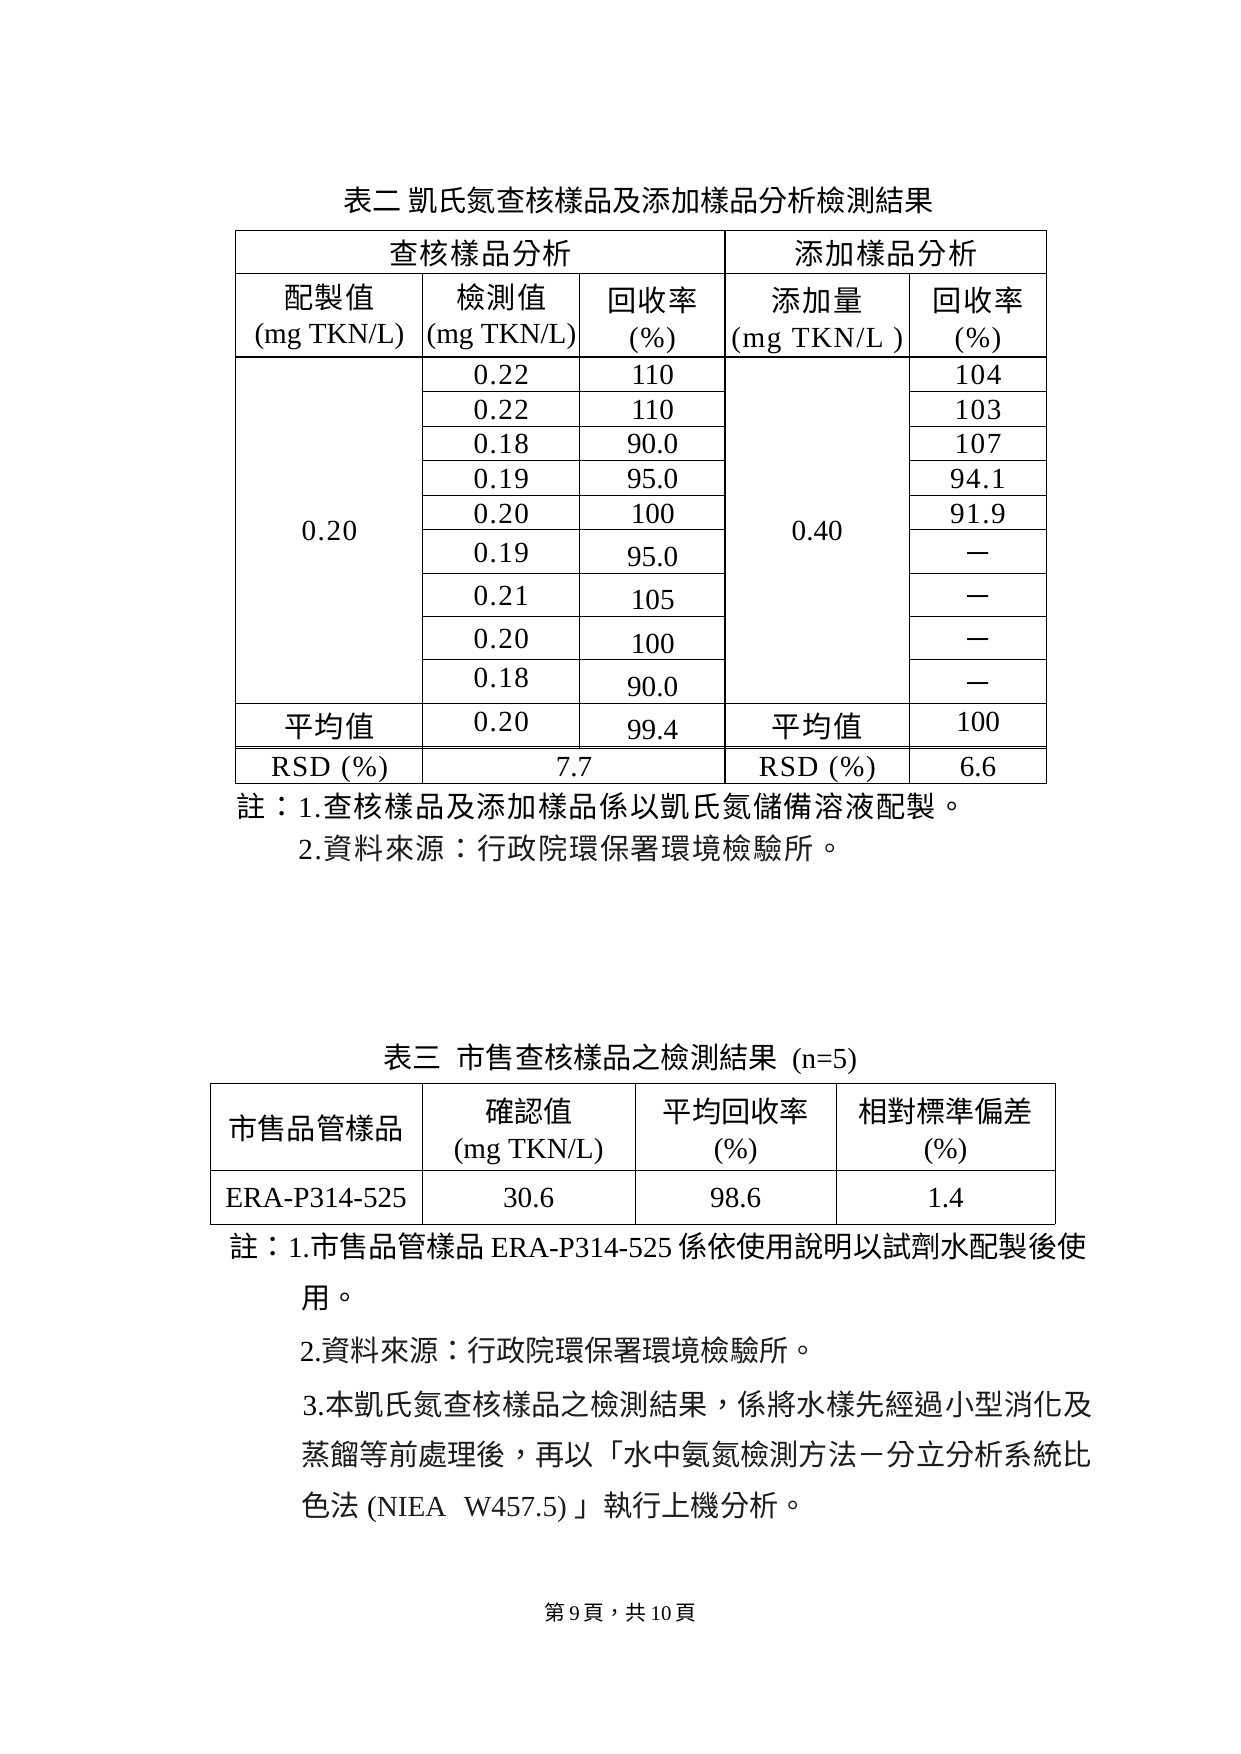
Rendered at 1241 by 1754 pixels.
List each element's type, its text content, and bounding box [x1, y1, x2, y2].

table_cell 0.22 [423, 358, 579, 391]
table_cell 0.18 [423, 427, 579, 460]
table_cell 0.20 [423, 496, 579, 529]
table_cell 100 [580, 617, 724, 659]
table_cell － [910, 617, 1046, 659]
text 2.資料來源：行政院環保署環境檢驗所。 [159, 1328, 1092, 1370]
table_cell － [910, 574, 1046, 616]
table_cell 0.40 [726, 358, 909, 703]
text 2.資料來源：行政院環保署環境檢驗所。 [236, 826, 1092, 868]
table_cell 平均值 [726, 704, 909, 746]
table_cell 98.6 [636, 1171, 836, 1223]
table_cell 0.18 [423, 660, 579, 703]
table_cell 95.0 [580, 461, 724, 495]
text 表三 市售查核樣品之檢測結果 (n=5) [148, 1034, 1092, 1076]
table_cell 添加量 (mg TKN/L ) [726, 274, 909, 356]
table_header 平均回收率(%) [636, 1084, 836, 1170]
table_cell 104 [910, 358, 1046, 391]
table_cell RSD (%) [236, 749, 422, 783]
table_cell － [910, 660, 1046, 703]
text 註：1.市售品管樣品ERA-P314-525係依使用說明以試劑水配製後使 用。 [159, 1224, 1092, 1317]
text 表二 凱氏氮查核樣品及添加樣品分析檢測結果 [148, 177, 1092, 219]
table_cell 0.20 [423, 704, 579, 746]
table_cell 1.4 [837, 1171, 1055, 1223]
table_cell 95.0 [580, 530, 724, 573]
table_cell 0.20 [423, 617, 579, 659]
table_cell 0.20 [236, 358, 422, 703]
table_cell 7.7 [423, 749, 724, 783]
table_cell 105 [580, 574, 724, 616]
table_cell 90.0 [580, 660, 724, 703]
table_cell 99.4 [580, 704, 724, 746]
table_cell 110 [580, 392, 724, 426]
table_cell 檢測值 (mg TKN/L) [423, 274, 579, 356]
table_header 市售品管樣品 [211, 1084, 422, 1170]
table_cell 0.21 [423, 574, 579, 616]
table_cell 回收率 (%) [910, 274, 1046, 356]
table_cell 平均值 [236, 704, 422, 746]
table_cell ERA-P314-525 [211, 1171, 422, 1223]
table_cell 100 [580, 496, 724, 529]
table_cell 0.19 [423, 530, 579, 573]
table_cell 30.6 [423, 1171, 635, 1223]
table_cell 6.6 [910, 749, 1046, 783]
text 3.本凱氏氮查核樣品之檢測結果，係將水樣先經過小型消化及蒸餾等前處理後，再以「水中氨氮檢測方法－分立分析系統比色法 (NIEA W457.5) 」執行上機分析。 [159, 1381, 1092, 1525]
table_header 查核樣品分析 [236, 231, 724, 273]
table_cell 回收率 (%) [580, 274, 724, 356]
table_header 相對標準偏差(%) [837, 1084, 1055, 1170]
table_cell RSD (%) [726, 749, 909, 783]
table_cell 107 [910, 427, 1046, 460]
table_header 添加樣品分析 [726, 231, 1046, 273]
table_cell 91.9 [910, 496, 1046, 529]
text 註：1.查核樣品及添加樣品係以凱氏氮儲備溶液配製。 [236, 784, 1092, 826]
table_cell 100 [910, 704, 1046, 746]
table_cell 103 [910, 392, 1046, 426]
table_header 確認值 (mg TKN/L) [423, 1084, 635, 1170]
table_cell 0.19 [423, 461, 579, 495]
table_cell 90.0 [580, 427, 724, 460]
table_cell 配製值 (mg TKN/L) [236, 274, 422, 356]
table_cell 0.22 [423, 392, 579, 426]
table_cell 110 [580, 358, 724, 391]
table_cell － [910, 530, 1046, 573]
table_cell 94.1 [910, 461, 1046, 495]
